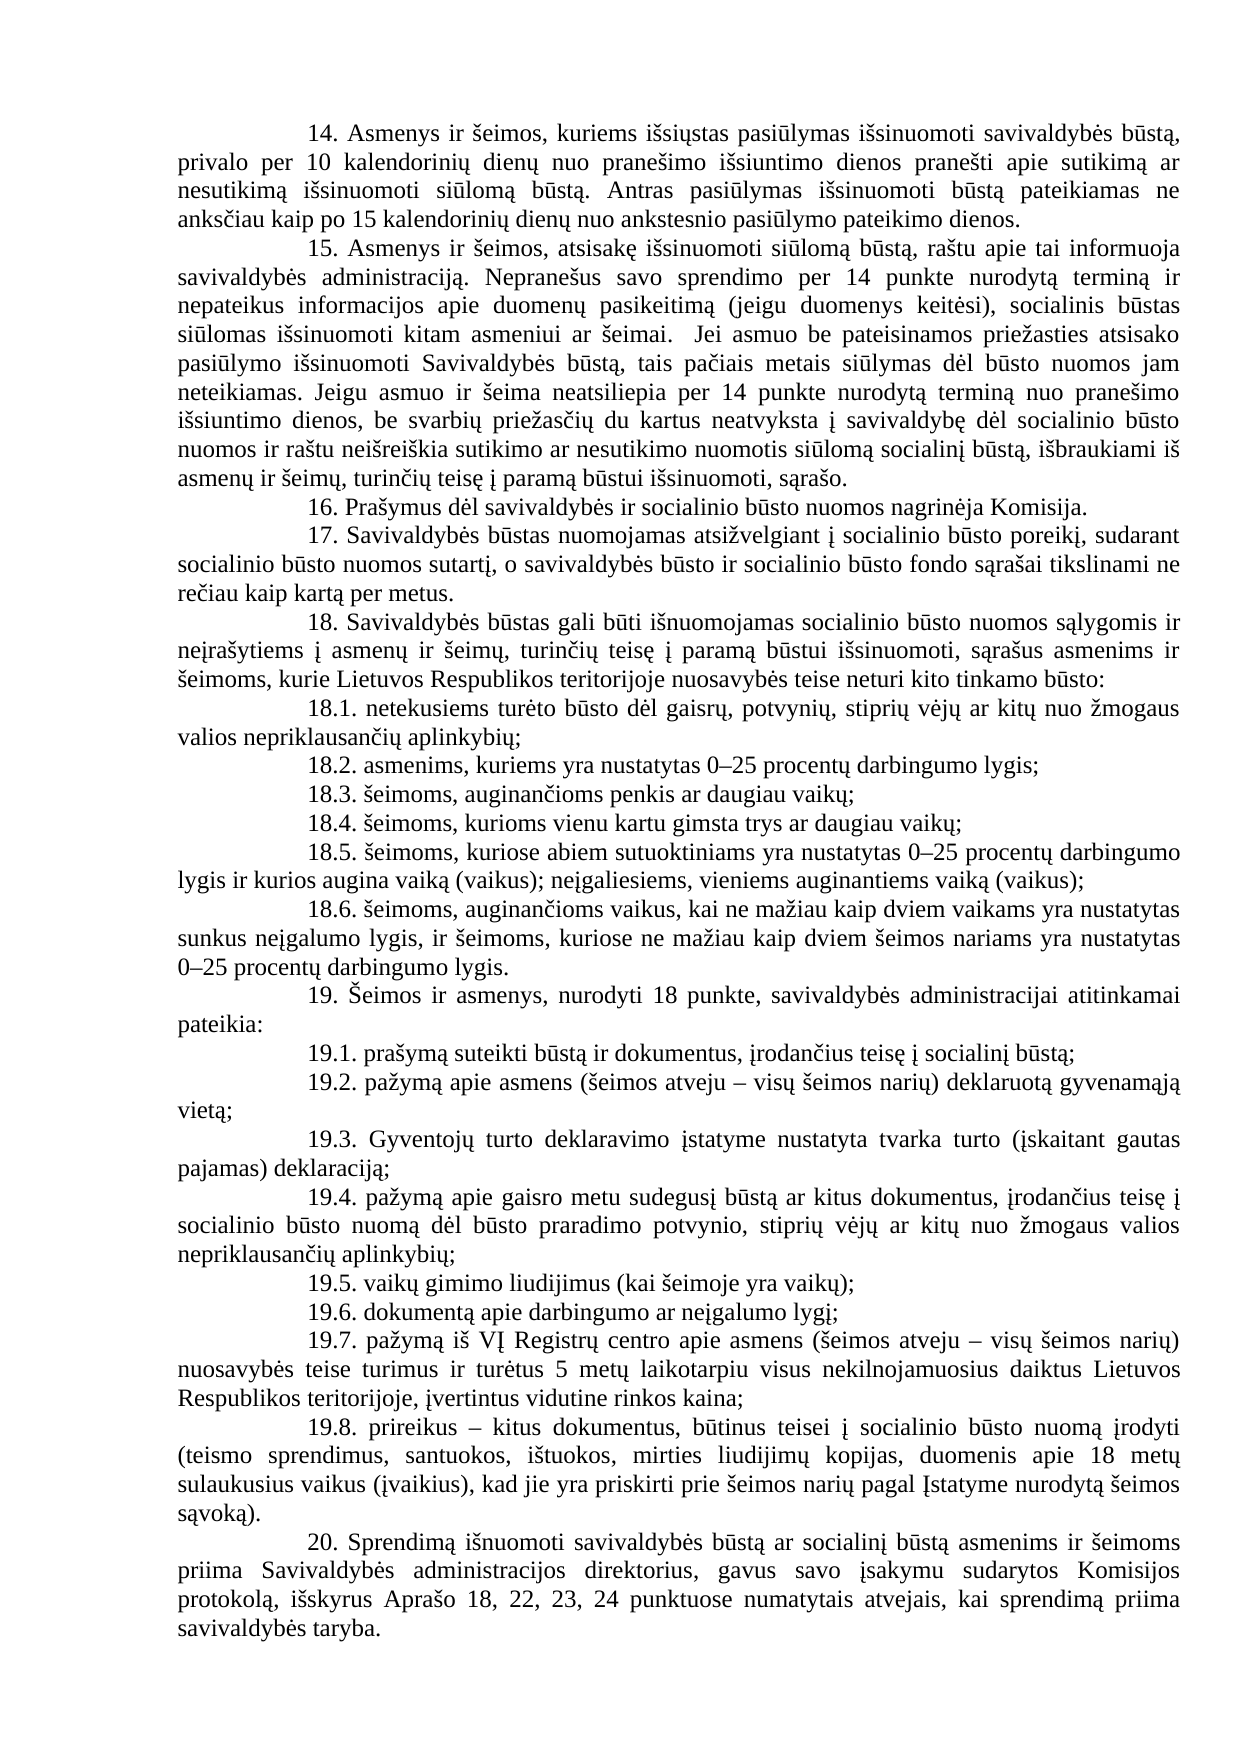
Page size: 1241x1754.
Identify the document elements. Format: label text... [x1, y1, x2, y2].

text 19.7. pažymą iš VĮ Registrų centro apie asmens (šeimos atveju – visų šeimos narių) nuosavybės teise turimus ir turėtus 5 metų laikotarpiu visus nekilnojamuosius daiktus Lietuvos Respublikos teritorijoje, įvertintus vidutine rinkos kaina; [177, 1326, 1181, 1412]
text 18.4. šeimoms, kurioms vienu kartu gimsta trys ar daugiau vaikų; [177, 808, 1181, 837]
text 19.1. prašymą suteikti būstą ir dokumentus, įrodančius teisę į socialinį būstą; [177, 1038, 1181, 1067]
text 19.8. prireikus – kitus dokumentus, būtinus teisei į socialinio būsto nuomą įrodyti (teismo sprendimus, santuokos, ištuokos, mirties liudijimų kopijas, duomenis apie 18 metų sulaukusius vaikus (įvaikius), kad jie yra priskirti prie šeimos narių pagal Įstatyme nurodytą šeimos sąvoką). [177, 1412, 1181, 1527]
text 17. Savivaldybės būstas nuomojamas atsižvelgiant į socialinio būsto poreikį, sudarant socialinio būsto nuomos sutartį, o savivaldybės būsto ir socialinio būsto fondo sąrašai tikslinami ne rečiau kaip kartą per metus. [177, 521, 1181, 607]
text 19.2. pažymą apie asmens (šeimos atveju – visų šeimos narių) deklaruotą gyvenamąją vietą; [177, 1067, 1181, 1124]
text 20. Sprendimą išnuomoti savivaldybės būstą ar socialinį būstą asmenims ir šeimoms priima Savivaldybės administracijos direktorius, gavus savo įsakymu sudarytos Komisijos protokolą, išskyrus Aprašo 18, 22, 23, 24 punktuose numatytais atvejais, kai sprendimą priima savivaldybės taryba. [177, 1527, 1181, 1642]
text 18.1. netekusiems turėto būsto dėl gaisrų, potvynių, stiprių vėjų ar kitų nuo žmogaus valios nepriklausančių aplinkybių; [177, 693, 1181, 751]
text 18.6. šeimoms, auginančioms vaikus, kai ne mažiau kaip dviem vaikams yra nustatytas sunkus neįgalumo lygis, ir šeimoms, kuriose ne mažiau kaip dviem šeimos nariams yra nustatytas 0–25 procentų darbingumo lygis. [177, 894, 1181, 981]
text 18.3. šeimoms, auginančioms penkis ar daugiau vaikų; [177, 779, 1181, 808]
text 18. Savivaldybės būstas gali būti išnuomojamas socialinio būsto nuomos sąlygomis ir neįrašytiems į asmenų ir šeimų, turinčių teisę į paramą būstui išsinuomoti, sąrašus asmenims ir šeimoms, kurie Lietuvos Respublikos teritorijoje nuosavybės teise neturi kito tinkamo būsto: [177, 607, 1181, 693]
text 16. Prašymus dėl savivaldybės ir socialinio būsto nuomos nagrinėja Komisija. [177, 492, 1181, 521]
text 19.3. Gyventojų turto deklaravimo įstatyme nustatyta tvarka turto (įskaitant gautas pajamas) deklaraciją; [177, 1124, 1181, 1182]
text 19.4. pažymą apie gaisro metu sudegusį būstą ar kitus dokumentus, įrodančius teisę į socialinio būsto nuomą dėl būsto praradimo potvynio, stiprių vėjų ar kitų nuo žmogaus valios nepriklausančių aplinkybių; [177, 1182, 1181, 1268]
text 15. Asmenys ir šeimos, atsisakę išsinuomoti siūlomą būstą, raštu apie tai informuoja savivaldybės administraciją. Nepranešus savo sprendimo per 14 punkte nurodytą terminą ir nepateikus informacijos apie duomenų pasikeitimą (jeigu duomenys keitėsi), socialinis būstas siūlomas išsinuomoti kitam asmeniui ar šeimai. Jei asmuo be pateisinamos priežasties atsisako pasiūlymo išsinuomoti Savivaldybės būstą, tais pačiais metais siūlymas dėl būsto nuomos jam neteikiamas. Jeigu asmuo ir šeima neatsiliepia per 14 punkte nurodytą terminą nuo pranešimo išsiuntimo dienos, be svarbių priežasčių du kartus neatvyksta į savivaldybę dėl socialinio būsto nuomos ir raštu neišreiškia sutikimo ar nesutikimo nuomotis siūlomą socialinį būstą, išbraukiami iš asmenų ir šeimų, turinčių teisę į paramą būstui išsinuomoti, sąrašo. [177, 233, 1181, 492]
text 18.2. asmenims, kuriems yra nustatytas 0–25 procentų darbingumo lygis; [177, 751, 1181, 779]
text 14. Asmenys ir šeimos, kuriems išsiųstas pasiūlymas išsinuomoti savivaldybės būstą, privalo per 10 kalendorinių dienų nuo pranešimo išsiuntimo dienos pranešti apie sutikimą ar nesutikimą išsinuomoti siūlomą būstą. Antras pasiūlymas išsinuomoti būstą pateikiamas ne anksčiau kaip po 15 kalendorinių dienų nuo ankstesnio pasiūlymo pateikimo dienos. [177, 118, 1181, 233]
text 19.6. dokumentą apie darbingumo ar neįgalumo lygį; [177, 1297, 1181, 1326]
text 19. Šeimos ir asmenys, nurodyti 18 punkte, savivaldybės administracijai atitinkamai pateikia: [177, 981, 1181, 1038]
text 19.5. vaikų gimimo liudijimus (kai šeimoje yra vaikų); [177, 1268, 1181, 1297]
text 18.5. šeimoms, kuriose abiem sutuoktiniams yra nustatytas 0–25 procentų darbingumo lygis ir kurios augina vaiką (vaikus); neįgaliesiems, vieniems auginantiems vaiką (vaikus); [177, 837, 1181, 894]
